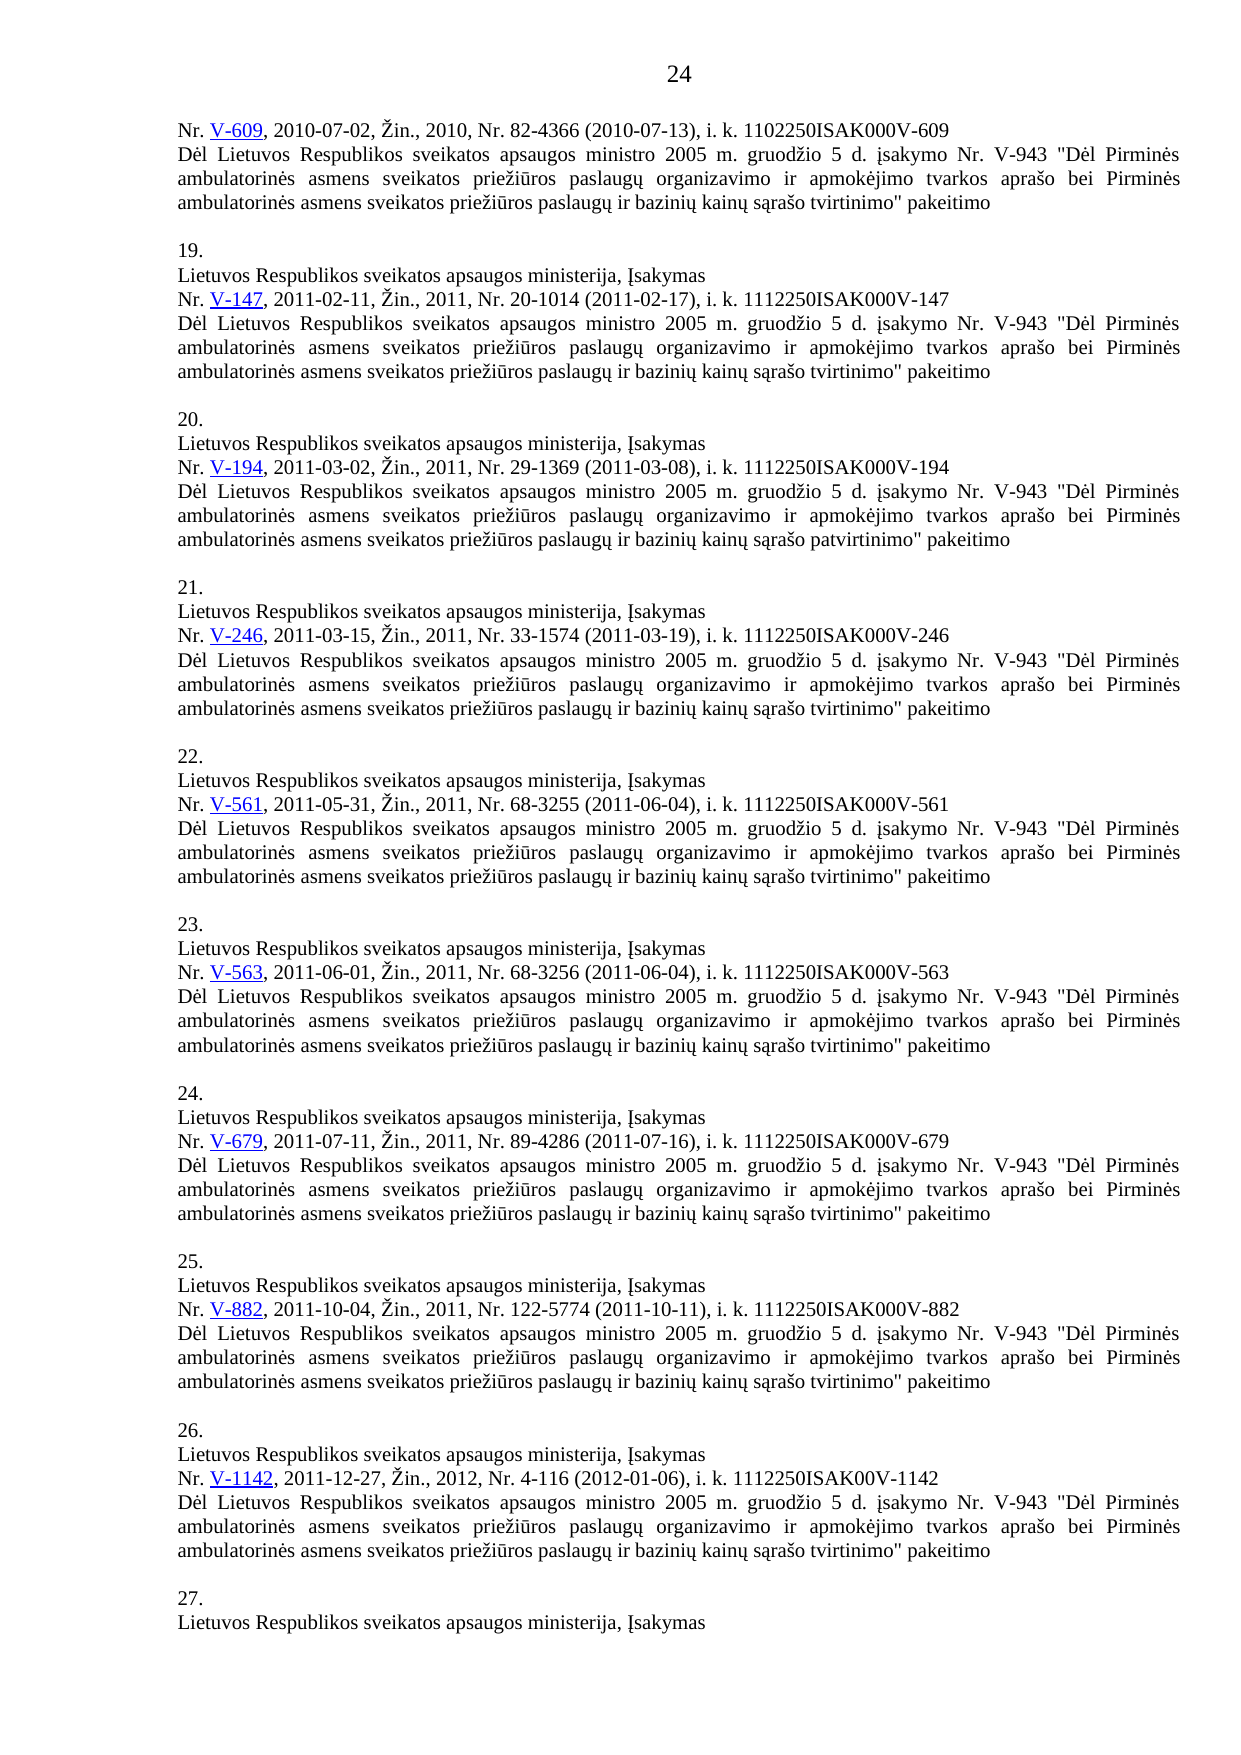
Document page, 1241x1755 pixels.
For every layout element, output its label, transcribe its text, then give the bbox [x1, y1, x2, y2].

text Nr. V-246, 2011-03-15, Žin., 2011, Nr. 33-1574 (2011-03-19), i. k. 1112250ISAK000V-246 [177, 623, 1181, 647]
text Lietuvos Respublikos sveikatos apsaugos ministerija, Įsakymas [177, 1442, 1181, 1466]
text Dėl Lietuvos Respublikos sveikatos apsaugos ministro 2005 m. gruodžio 5 d. įsakymo Nr. V-943 "Dėl Pirminės ambulatorinės asmens sveikatos priežiūros paslaugų organizavimo ir apmokėjimo tvarkos aprašo bei Pirminės ambulatorinės asmens sveikatos priežiūros paslaugų ir bazinių kainų sąrašo tvirtinimo" pakeitimo [177, 1321, 1181, 1393]
text Dėl Lietuvos Respublikos sveikatos apsaugos ministro 2005 m. gruodžio 5 d. įsakymo Nr. V-943 "Dėl Pirminės ambulatorinės asmens sveikatos priežiūros paslaugų organizavimo ir apmokėjimo tvarkos aprašo bei Pirminės ambulatorinės asmens sveikatos priežiūros paslaugų ir bazinių kainų sąrašo tvirtinimo" pakeitimo [177, 816, 1181, 888]
text Nr. V-609, 2010-07-02, Žin., 2010, Nr. 82-4366 (2010-07-13), i. k. 1102250ISAK000V-609 [177, 118, 1181, 142]
text 23. [177, 912, 1181, 936]
text Lietuvos Respublikos sveikatos apsaugos ministerija, Įsakymas [177, 768, 1181, 792]
text Dėl Lietuvos Respublikos sveikatos apsaugos ministro 2005 m. gruodžio 5 d. įsakymo Nr. V-943 "Dėl Pirminės ambulatorinės asmens sveikatos priežiūros paslaugų organizavimo ir apmokėjimo tvarkos aprašo bei Pirminės ambulatorinės asmens sveikatos priežiūros paslaugų ir bazinių kainų sąrašo tvirtinimo" pakeitimo [177, 1490, 1181, 1562]
text Dėl Lietuvos Respublikos sveikatos apsaugos ministro 2005 m. gruodžio 5 d. įsakymo Nr. V-943 "Dėl Pirminės ambulatorinės asmens sveikatos priežiūros paslaugų organizavimo ir apmokėjimo tvarkos aprašo bei Pirminės ambulatorinės asmens sveikatos priežiūros paslaugų ir bazinių kainų sąrašo tvirtinimo" pakeitimo [177, 647, 1181, 720]
text Dėl Lietuvos Respublikos sveikatos apsaugos ministro 2005 m. gruodžio 5 d. įsakymo Nr. V-943 "Dėl Pirminės ambulatorinės asmens sveikatos priežiūros paslaugų organizavimo ir apmokėjimo tvarkos aprašo bei Pirminės ambulatorinės asmens sveikatos priežiūros paslaugų ir bazinių kainų sąrašo tvirtinimo" pakeitimo [177, 1153, 1181, 1225]
text Lietuvos Respublikos sveikatos apsaugos ministerija, Įsakymas [177, 262, 1181, 287]
text Nr. V-147, 2011-02-11, Žin., 2011, Nr. 20-1014 (2011-02-17), i. k. 1112250ISAK000V-147 [177, 287, 1181, 311]
text Dėl Lietuvos Respublikos sveikatos apsaugos ministro 2005 m. gruodžio 5 d. įsakymo Nr. V-943 "Dėl Pirminės ambulatorinės asmens sveikatos priežiūros paslaugų organizavimo ir apmokėjimo tvarkos aprašo bei Pirminės ambulatorinės asmens sveikatos priežiūros paslaugų ir bazinių kainų sąrašo tvirtinimo" pakeitimo [177, 984, 1181, 1057]
text 25. [177, 1249, 1181, 1273]
text 24. [177, 1081, 1181, 1105]
text 19. [177, 238, 1181, 262]
text Lietuvos Respublikos sveikatos apsaugos ministerija, Įsakymas [177, 431, 1181, 455]
text Nr. V-882, 2011-10-04, Žin., 2011, Nr. 122-5774 (2011-10-11), i. k. 1112250ISAK000V-882 [177, 1297, 1181, 1321]
text Nr. V-194, 2011-03-02, Žin., 2011, Nr. 29-1369 (2011-03-08), i. k. 1112250ISAK000V-194 [177, 455, 1181, 479]
text Lietuvos Respublikos sveikatos apsaugos ministerija, Įsakymas [177, 1105, 1181, 1129]
text 20. [177, 407, 1181, 431]
text Nr. V-679, 2011-07-11, Žin., 2011, Nr. 89-4286 (2011-07-16), i. k. 1112250ISAK000V-679 [177, 1129, 1181, 1153]
text Nr. V-561, 2011-05-31, Žin., 2011, Nr. 68-3255 (2011-06-04), i. k. 1112250ISAK000V-561 [177, 792, 1181, 816]
text Lietuvos Respublikos sveikatos apsaugos ministerija, Įsakymas [177, 599, 1181, 623]
text 26. [177, 1417, 1181, 1442]
text Nr. V-563, 2011-06-01, Žin., 2011, Nr. 68-3256 (2011-06-04), i. k. 1112250ISAK000V-563 [177, 960, 1181, 984]
text Lietuvos Respublikos sveikatos apsaugos ministerija, Įsakymas [177, 1273, 1181, 1297]
text Lietuvos Respublikos sveikatos apsaugos ministerija, Įsakymas [177, 1610, 1181, 1634]
text 22. [177, 744, 1181, 768]
text Dėl Lietuvos Respublikos sveikatos apsaugos ministro 2005 m. gruodžio 5 d. įsakymo Nr. V-943 "Dėl Pirminės ambulatorinės asmens sveikatos priežiūros paslaugų organizavimo ir apmokėjimo tvarkos aprašo bei Pirminės ambulatorinės asmens sveikatos priežiūros paslaugų ir bazinių kainų sąrašo tvirtinimo" pakeitimo [177, 311, 1181, 383]
text Dėl Lietuvos Respublikos sveikatos apsaugos ministro 2005 m. gruodžio 5 d. įsakymo Nr. V-943 "Dėl Pirminės ambulatorinės asmens sveikatos priežiūros paslaugų organizavimo ir apmokėjimo tvarkos aprašo bei Pirminės ambulatorinės asmens sveikatos priežiūros paslaugų ir bazinių kainų sąrašo patvirtinimo" pakeitimo [177, 479, 1181, 551]
text Dėl Lietuvos Respublikos sveikatos apsaugos ministro 2005 m. gruodžio 5 d. įsakymo Nr. V-943 "Dėl Pirminės ambulatorinės asmens sveikatos priežiūros paslaugų organizavimo ir apmokėjimo tvarkos aprašo bei Pirminės ambulatorinės asmens sveikatos priežiūros paslaugų ir bazinių kainų sąrašo tvirtinimo" pakeitimo [177, 142, 1181, 214]
text 21. [177, 575, 1181, 599]
text 27. [177, 1586, 1181, 1610]
text Lietuvos Respublikos sveikatos apsaugos ministerija, Įsakymas [177, 936, 1181, 960]
text Nr. V-1142, 2011-12-27, Žin., 2012, Nr. 4-116 (2012-01-06), i. k. 1112250ISAK00V-1142 [177, 1466, 1181, 1490]
